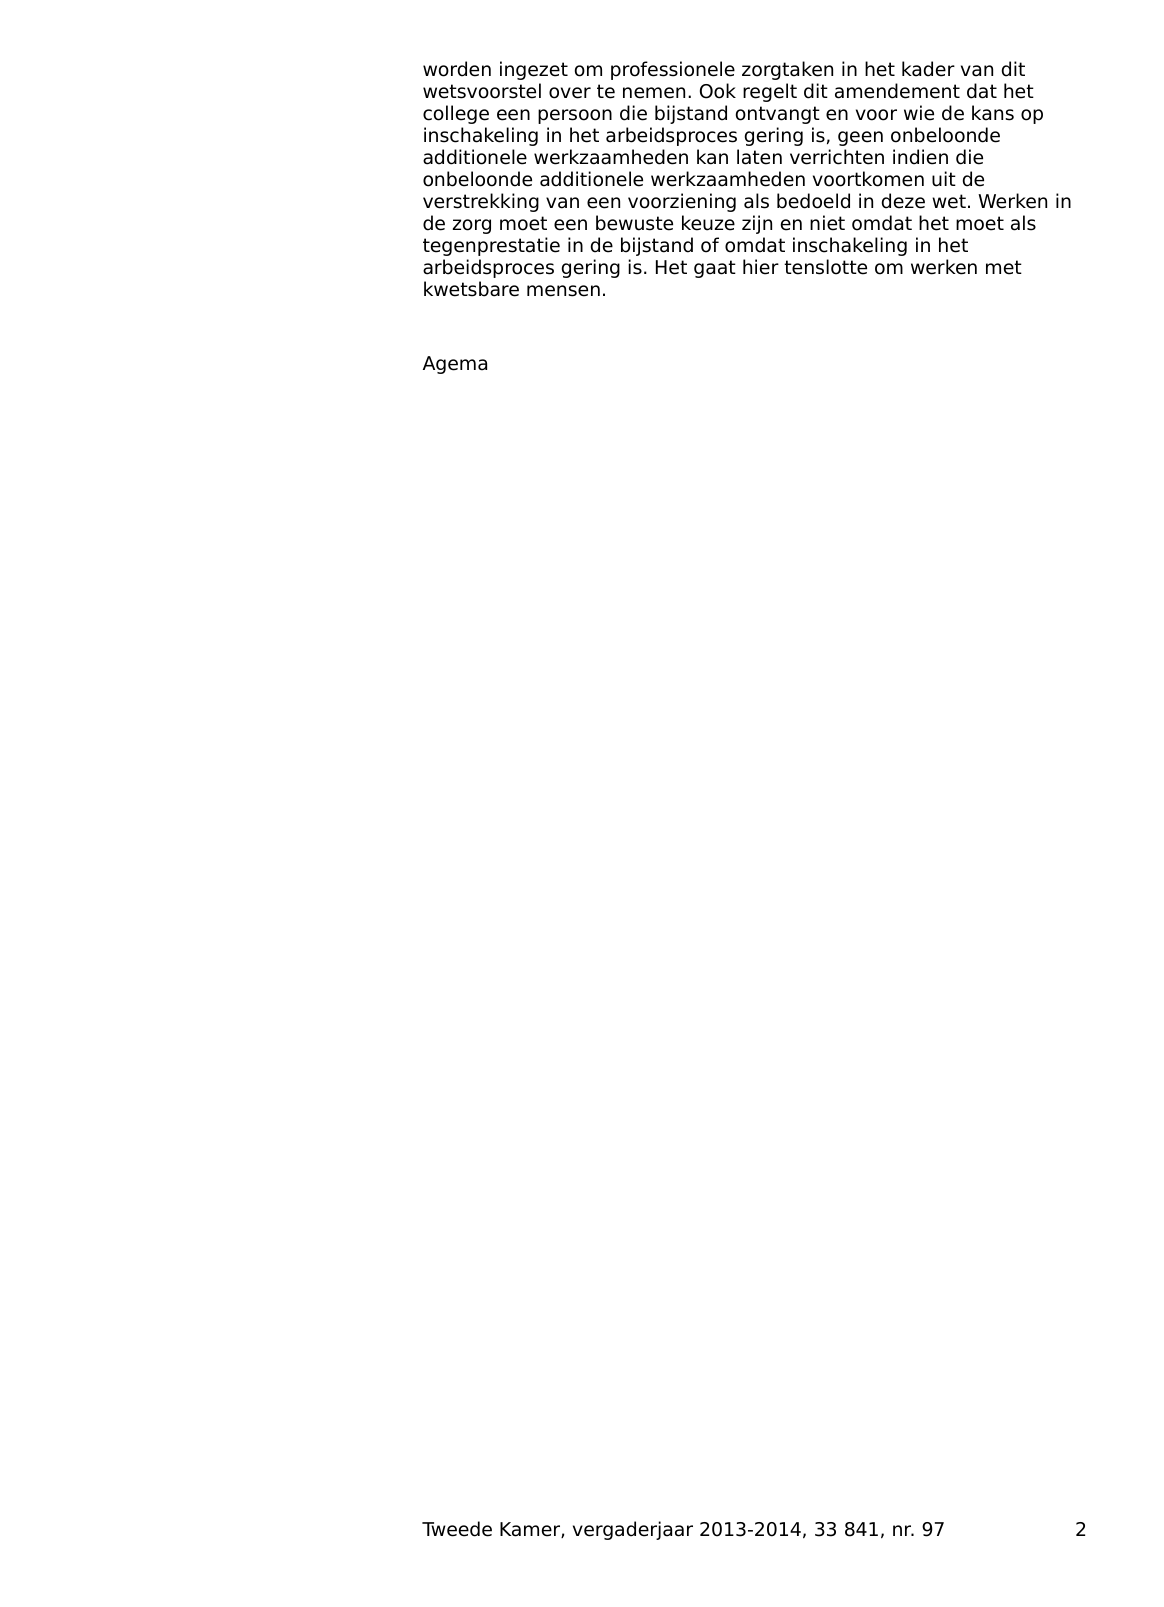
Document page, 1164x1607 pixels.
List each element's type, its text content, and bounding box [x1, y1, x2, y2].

text Agema [422, 331, 1087, 375]
text worden ingezet om professionele zorgtaken in het kader van dit wetsvoorstel over te nemen. Ook regelt dit amendement dat het college een persoon die bijstand ontvangt en voor wie de kans op inschakeling in het arbeidsproces gering is, geen onbeloonde additionele werkzaamheden kan laten verrichten indien die onbeloonde additionele werkzaamheden voortkomen uit de verstrekking van een voorziening als bedoeld in deze wet. Werken in de zorg moet een bewuste keuze zijn en niet omdat het moet als tegenprestatie in de bijstand of omdat inschakeling in het arbeidsproces gering is. Het gaat hier tenslotte om werken met kwetsbare mensen. [422, 59, 1087, 301]
